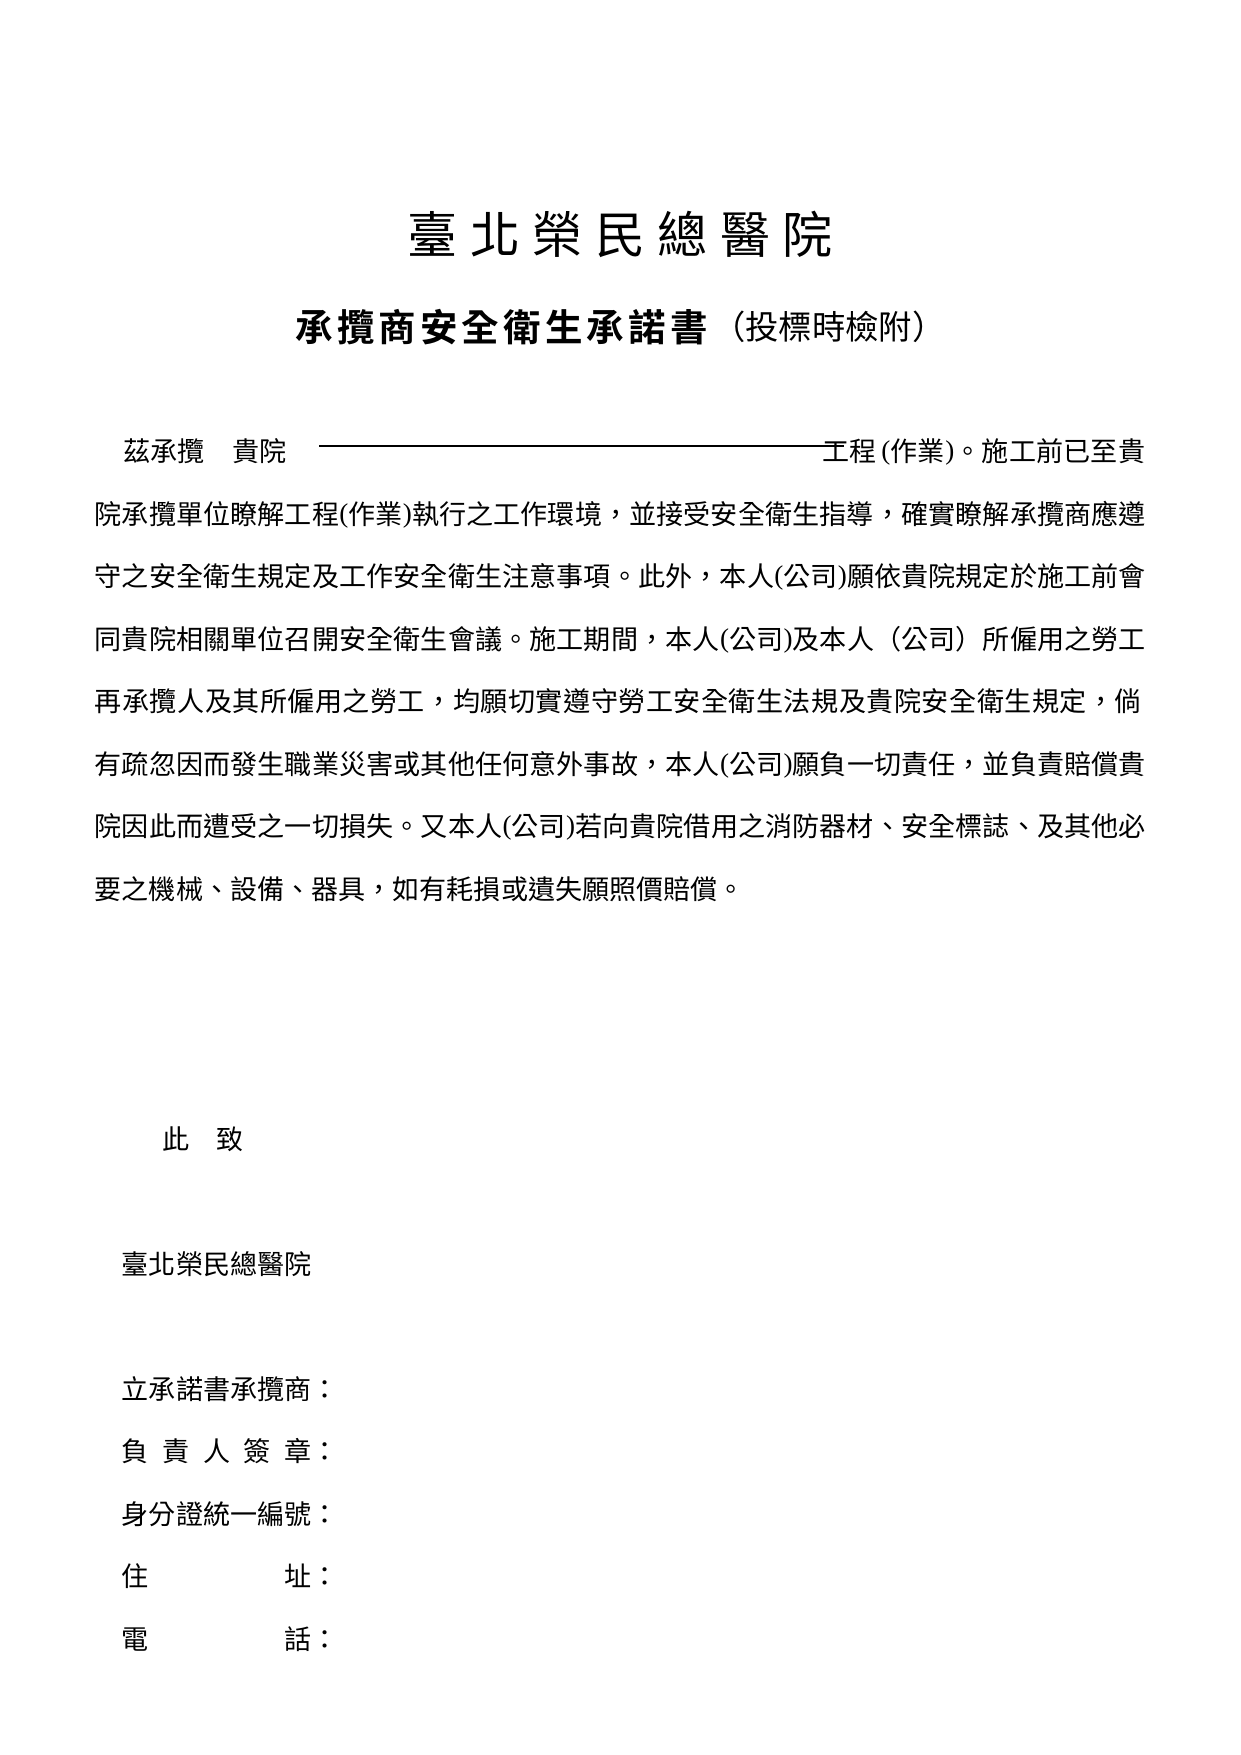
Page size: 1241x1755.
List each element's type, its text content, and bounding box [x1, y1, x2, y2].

text 身分證統一編號： [94, 1471, 1146, 1533]
text 立承諾書承攬商： [94, 1346, 1146, 1408]
text 電 話： [94, 1596, 1146, 1658]
text 臺北榮民總醫院 [94, 158, 1146, 283]
text 此 致 [94, 1096, 1146, 1158]
text 負 責 人 簽 章： [94, 1408, 1146, 1471]
text 住 址： [94, 1533, 1146, 1596]
text 茲承攬 貴院 工程(作業)。施工前已至貴院承攬單位瞭解工程(作業)執行之工作環境，並接受安全衛生指導，確實瞭解承攬商應遵守之安全衛生規定及工作安全衛生注意事項。此外，本人(公司)願依貴院規定於施工前會同貴院相關單位召開安全衛生會議。施工期間，本人(公司)及本人（公司）所僱用之勞工、再承攬人及其所僱用之勞工，均願切實遵守勞工安全衛生法規及貴院安全衛生規定，倘有疏忽因而發生職業災害或其他任何意外事故，本人(公司)願負一切責任，並負責賠償貴院因此而遭受之一切損失。又本人(公司)若向貴院借用之消防器材、安全標誌、及其他必要之機械、設備、器具，如有耗損或遺失願照價賠償。 [94, 408, 1146, 908]
text 臺北榮民總醫院 [94, 1221, 1146, 1283]
text 承攬商安全衛生承諾書（投標時檢附） [94, 283, 1146, 346]
